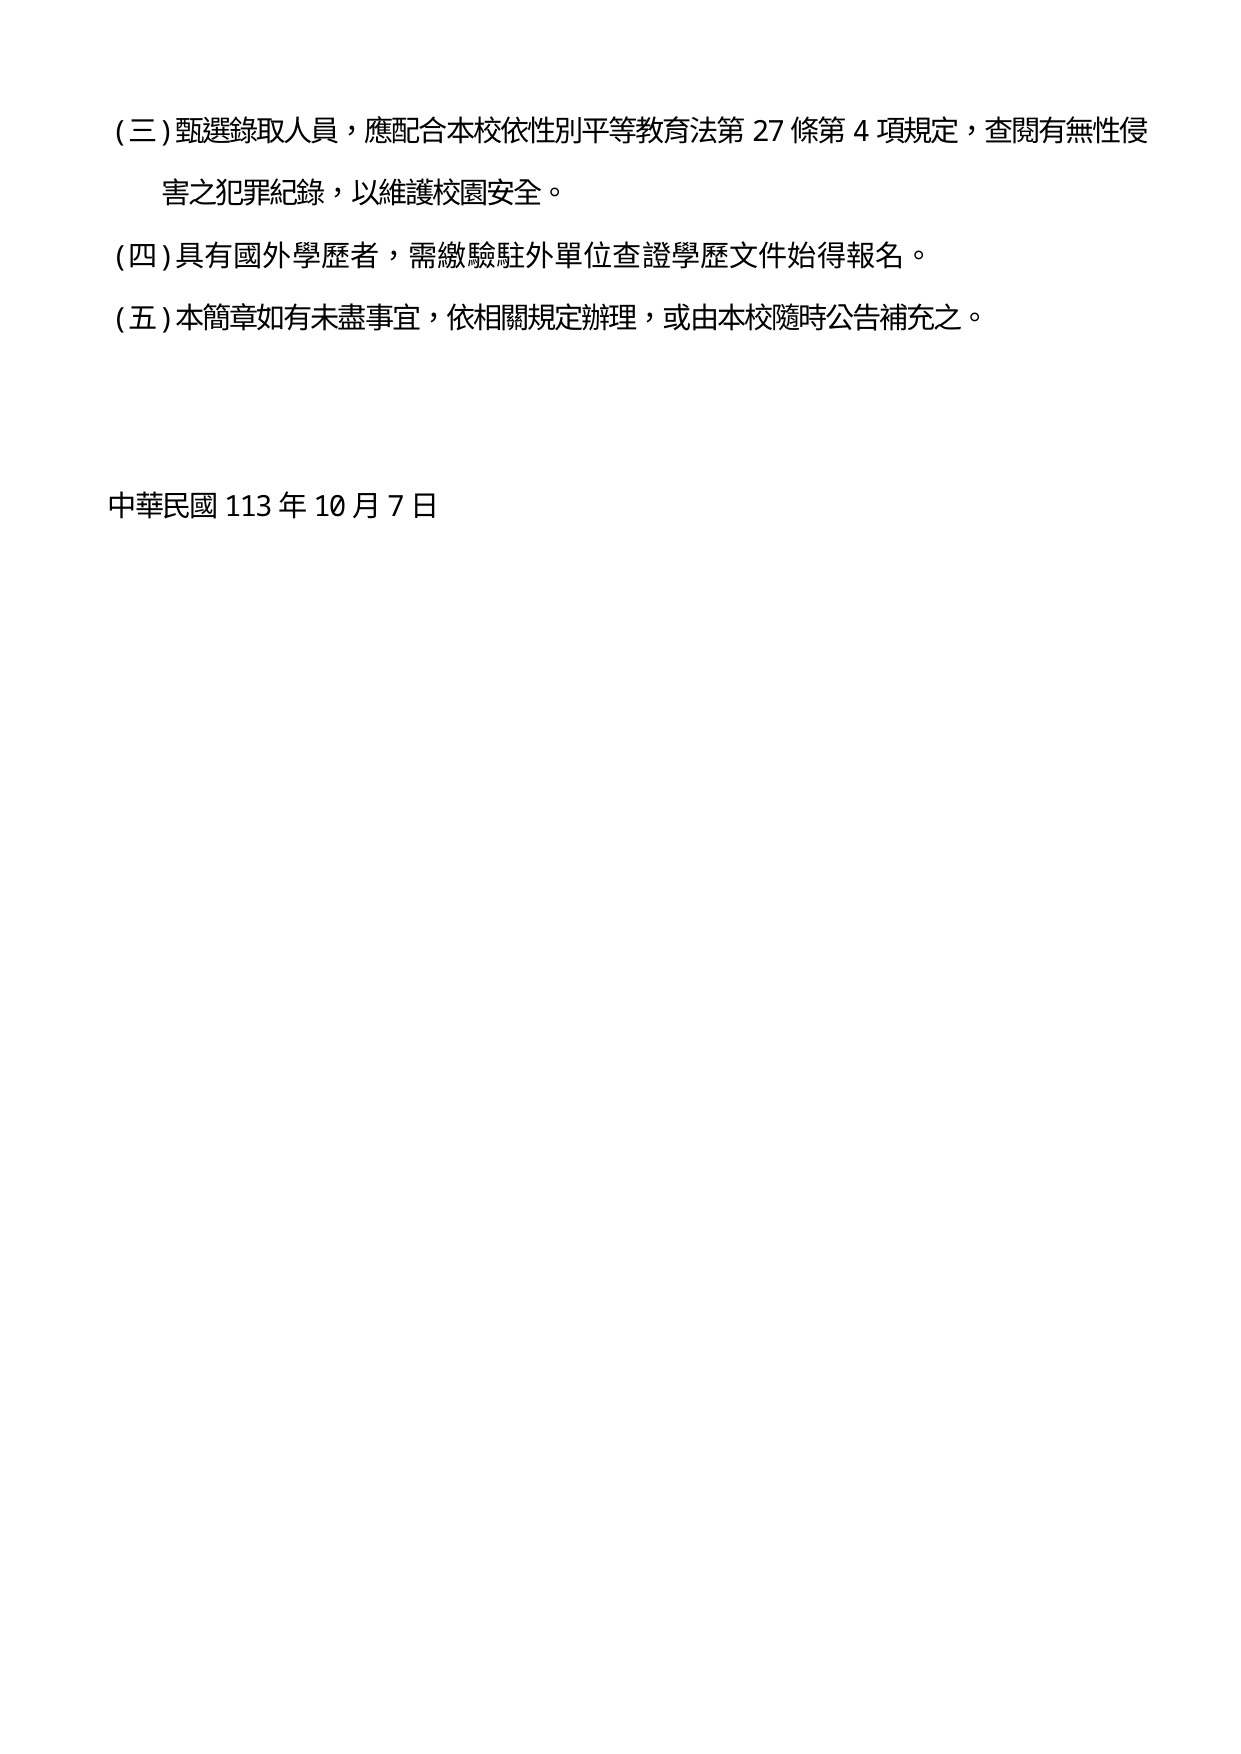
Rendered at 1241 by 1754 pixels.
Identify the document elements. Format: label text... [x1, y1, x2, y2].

text (五)本簡章如有未盡事宜，依相關規定辦理，或由本校隨時公告補充之。 [111, 274, 1152, 337]
text (四)具有國外學歷者，需繳驗駐外單位查證學歷文件始得報名。 [111, 212, 1152, 274]
text 中華民國113年10月7日 [83, 462, 1152, 524]
text (三)甄選錄取人員，應配合本校依性別平等教育法第27條第4項規定，查閱有無性侵害之犯罪紀錄，以維護校園安全。 [111, 87, 1152, 212]
